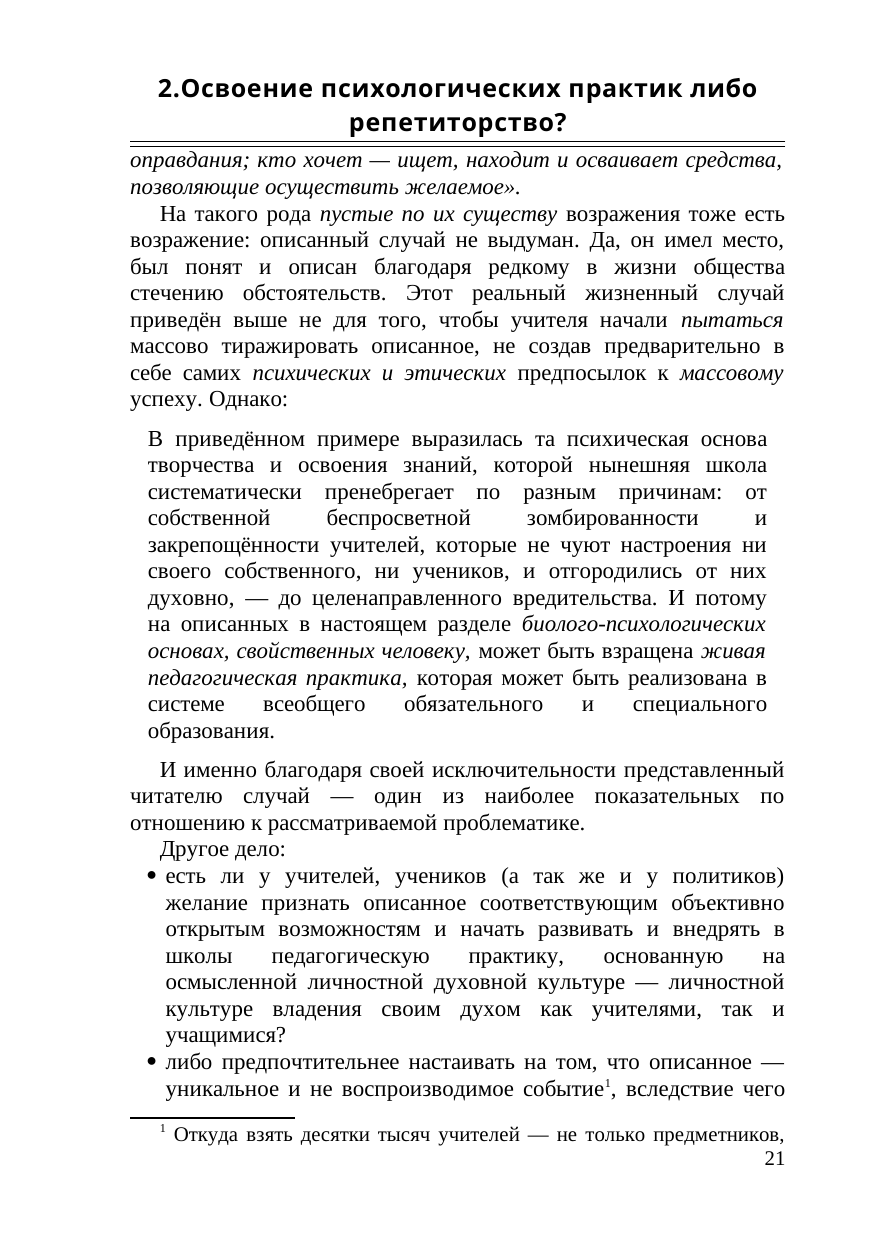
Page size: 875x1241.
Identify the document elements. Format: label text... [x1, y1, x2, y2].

list либо предпочтительнее настаивать на том, что описанное — уникальное и не воспроизводимое событие, вследствие чего [148, 1048, 785, 1101]
text На такого рода пустые по их существу возражения тоже есть возражение: описанный случай не выдуман. Да, он имел место, был понят и описан благодаря редкому в жизни общества стечению обстоятельств. Этот реальный жизненный случай приведён выше не для того, чтобы учителя начали пытаться массово тиражировать описанное, не создав предварительно в себе самих психических и этических предпосылок к массовому успеху. Однако: [130, 199, 785, 412]
list Откуда взять десятки тысяч учителей — не только предметников, [130, 1124, 785, 1145]
text оправдания; кто хочет — ищет, находит и осваивает средства, позволяющие осуществить желаемое». [130, 147, 785, 199]
text В приведённом примере выразилась та психическая основа творчества и освоения знаний, которой нынешняя школа систематически пренебрегает по разным причинам: от собственной беспросветной зомбированности и закрепощённости учителей, которые не чуют настроения ни своего собственного, ни учеников, и отгородились от них духовно, — до целенаправленного вредительства. И потому на описанных в настоящем разделе биолого-психологических основах, свойственных человеку, может быть взращена живая педагогическая практика, которая может быть реализована в системе всеобщего обязательного и специального образования. [148, 424, 768, 743]
list есть ли у учителей, учеников (а так же и у политиков) желание признать описанное соответствующим объективно открытым возможностям и начать развивать и внедрять в школы педагогическую практику, основанную на осмысленной личностной духовной культуре — личностной культуре владения своим духом как учителями, так и учащимися? [148, 862, 785, 1048]
text Другое дело: [130, 835, 785, 862]
text И именно благодаря своей исключительности представленный читателю случай — один из наиболее показательных по отношению к рассматриваемой проблематике. [130, 756, 785, 835]
